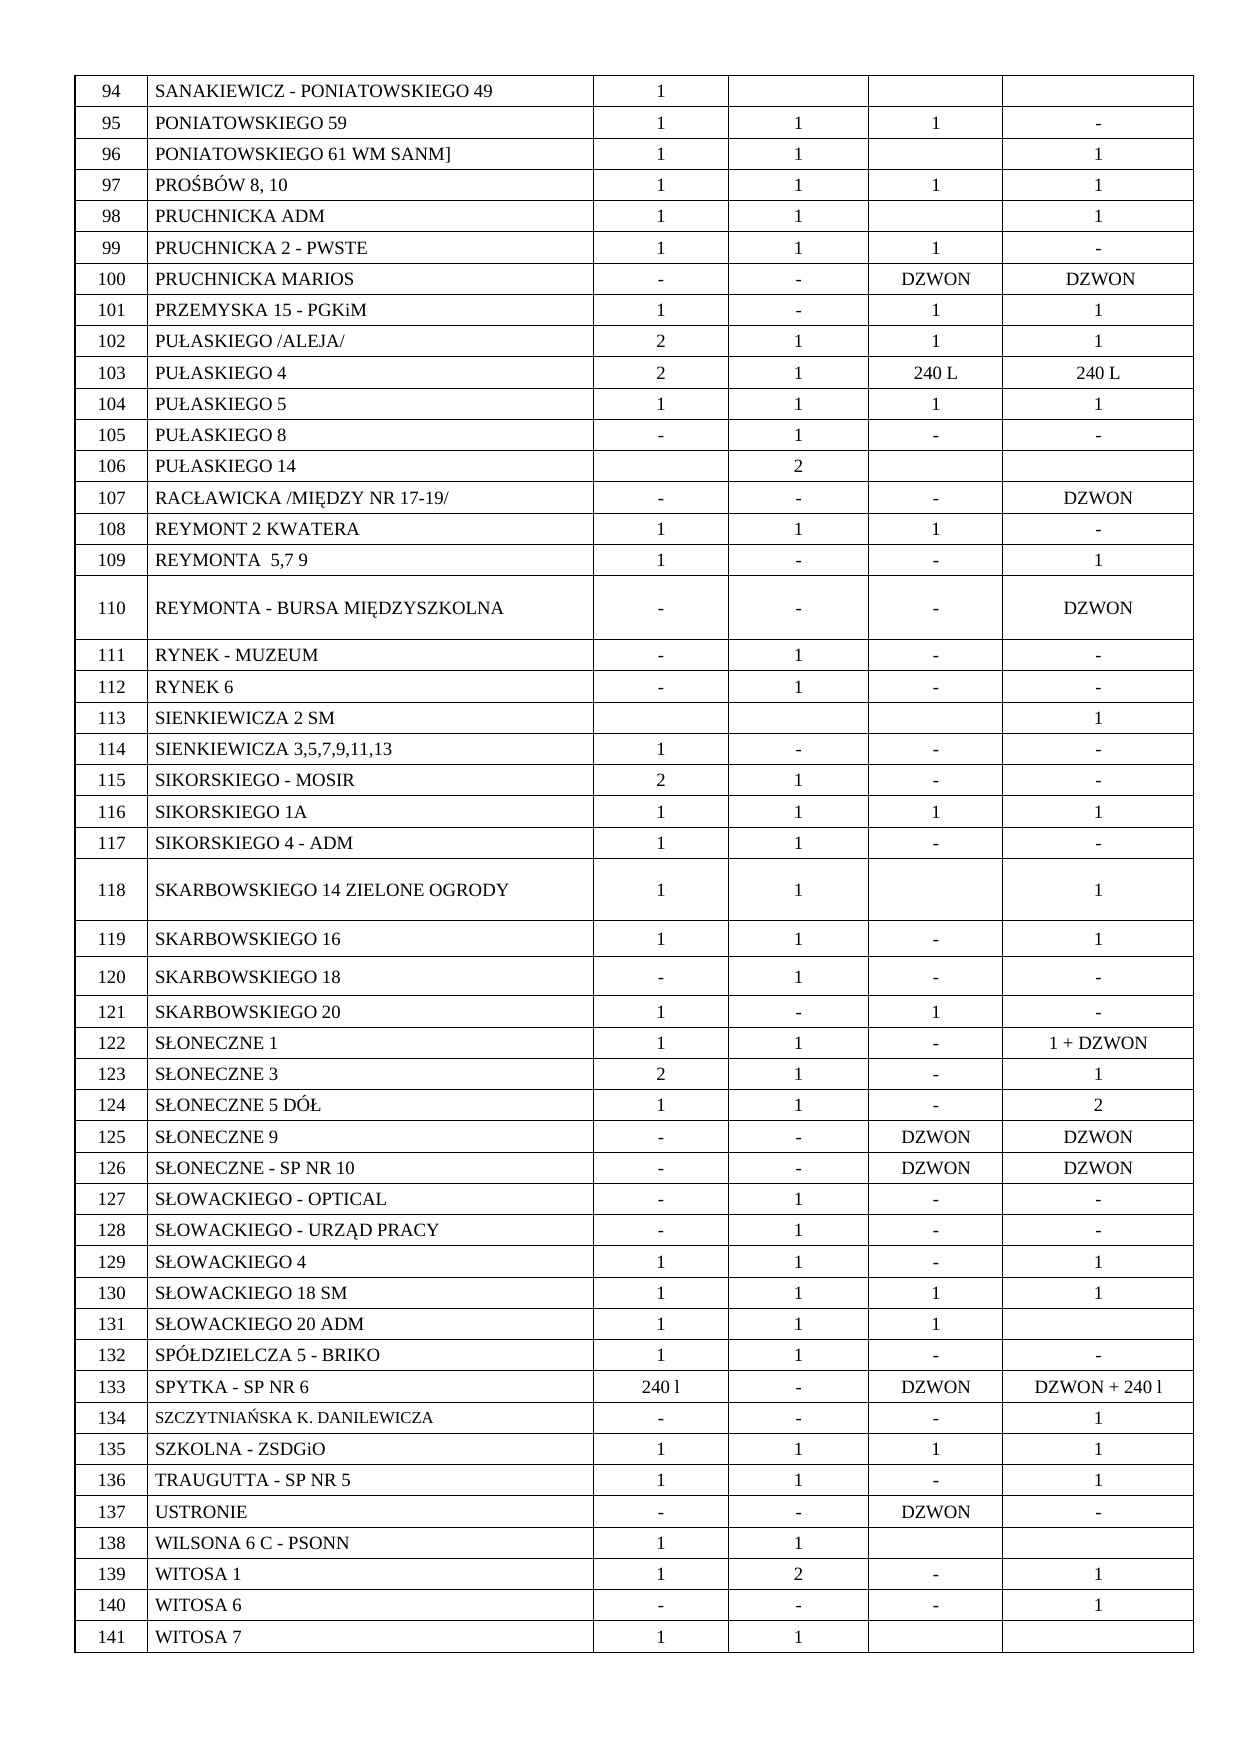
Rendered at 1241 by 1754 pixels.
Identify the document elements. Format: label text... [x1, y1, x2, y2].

table_cell - [1003, 1340, 1193, 1370]
table_cell 122 [76, 1028, 147, 1058]
table_cell WITOSA 6 [148, 1590, 593, 1620]
table_cell 125 [76, 1121, 147, 1152]
table_cell 1 [1003, 1278, 1193, 1308]
table_cell 1 [594, 1528, 728, 1558]
table_cell 1 [729, 1340, 868, 1370]
table_cell 1 [594, 514, 728, 544]
table_cell 131 [76, 1309, 147, 1339]
table_cell [869, 703, 1002, 733]
table_cell REYMONTA 5,7 9 [148, 545, 593, 575]
table_cell 1 [729, 957, 868, 995]
table_cell SŁONECZNE 3 [148, 1059, 593, 1089]
table_cell 1 [729, 921, 868, 956]
table_cell 1 [729, 765, 868, 795]
table_cell 1 [729, 859, 868, 920]
table_cell SIENKIEWICZA 2 SM [148, 703, 593, 733]
table_cell [594, 703, 728, 733]
table_cell 1 [729, 1059, 868, 1089]
table_cell [1003, 451, 1193, 481]
table_cell DZWON [869, 1496, 1002, 1527]
table_cell 137 [76, 1496, 147, 1527]
table_cell 1 [729, 796, 868, 827]
table_cell DZWON [1003, 1153, 1193, 1183]
table_cell 1 [594, 828, 728, 858]
table_cell - [594, 1121, 728, 1152]
table_cell - [869, 671, 1002, 702]
table_cell - [869, 1184, 1002, 1214]
table_cell - [729, 1403, 868, 1433]
table_cell [869, 1528, 1002, 1558]
table_cell - [729, 545, 868, 575]
table_cell 141 [76, 1621, 147, 1652]
table_cell DZWON [1003, 1121, 1193, 1152]
table_cell - [869, 640, 1002, 670]
table_cell WILSONA 6 C - PSONN [148, 1528, 593, 1558]
table_cell - [594, 1184, 728, 1214]
table_cell SIKORSKIEGO - MOSIR [148, 765, 593, 795]
table_cell 117 [76, 828, 147, 858]
table_cell - [594, 1215, 728, 1245]
table_cell 133 [76, 1371, 147, 1402]
table_cell 94 [76, 76, 147, 106]
table_cell 130 [76, 1278, 147, 1308]
table_cell DZWON [1003, 482, 1193, 512]
table_cell 138 [76, 1528, 147, 1558]
table_cell 1 [594, 1621, 728, 1652]
table_cell 1 [594, 1090, 728, 1120]
table_cell 1 [594, 996, 728, 1027]
table_cell - [1003, 107, 1193, 137]
table_cell - [1003, 1184, 1193, 1214]
table_cell PRUCHNICKA 2 - PWSTE [148, 232, 593, 262]
table_cell 1 [729, 1528, 868, 1558]
table_cell 127 [76, 1184, 147, 1214]
table_cell - [594, 420, 728, 450]
table_cell - [869, 1059, 1002, 1089]
table_cell SKARBOWSKIEGO 16 [148, 921, 593, 956]
table_cell 126 [76, 1153, 147, 1183]
table_cell SŁONECZNE 9 [148, 1121, 593, 1152]
table_cell - [1003, 996, 1193, 1027]
table_cell 1 [594, 859, 728, 920]
table_cell SŁOWACKIEGO - URZĄD PRACY [148, 1215, 593, 1245]
table_cell - [594, 264, 728, 294]
table_cell 1 [729, 1090, 868, 1120]
table_cell SŁONECZNE 1 [148, 1028, 593, 1058]
table_cell 113 [76, 703, 147, 733]
table_cell 1 [594, 107, 728, 137]
table_cell PRUCHNICKA MARIOS [148, 264, 593, 294]
table_cell - [869, 957, 1002, 995]
table_cell 1 [729, 1184, 868, 1214]
table_cell SŁOWACKIEGO - OPTICAL [148, 1184, 593, 1214]
table_cell - [1003, 734, 1193, 764]
table_cell 101 [76, 295, 147, 325]
table_cell - [729, 734, 868, 764]
table_cell 1 [869, 1309, 1002, 1339]
table_cell PUŁASKIEGO 4 [148, 357, 593, 387]
table_cell 1 [729, 1028, 868, 1058]
table_cell SPYTKA - SP NR 6 [148, 1371, 593, 1402]
table_cell - [869, 734, 1002, 764]
table_cell [1003, 1621, 1193, 1652]
table_cell [1003, 1309, 1193, 1339]
table_cell 1 [1003, 1246, 1193, 1277]
table_cell DZWON [1003, 576, 1193, 639]
table_cell 100 [76, 264, 147, 294]
table_cell 98 [76, 201, 147, 231]
table_cell - [729, 1590, 868, 1620]
table_cell 109 [76, 545, 147, 575]
table_cell 1 [729, 107, 868, 137]
table_cell - [869, 765, 1002, 795]
table_cell - [594, 576, 728, 639]
table_cell 2 [1003, 1090, 1193, 1120]
table_cell 99 [76, 232, 147, 262]
table_cell 1 [1003, 326, 1193, 356]
table_cell SIKORSKIEGO 4 - ADM [148, 828, 593, 858]
table_cell DZWON [869, 264, 1002, 294]
table_cell 1 [594, 921, 728, 956]
table_cell - [729, 1121, 868, 1152]
table_cell 2 [729, 451, 868, 481]
table_cell 116 [76, 796, 147, 827]
table_cell - [869, 1340, 1002, 1370]
table_cell 1 [594, 139, 728, 169]
table_cell SŁOWACKIEGO 4 [148, 1246, 593, 1277]
table_cell 1 [729, 170, 868, 200]
table_cell 1 [594, 170, 728, 200]
table_cell 104 [76, 389, 147, 419]
table_cell 112 [76, 671, 147, 702]
table_cell - [729, 1153, 868, 1183]
table_cell PRUCHNICKA ADM [148, 201, 593, 231]
table_cell DZWON [869, 1121, 1002, 1152]
table_cell PUŁASKIEGO 14 [148, 451, 593, 481]
table_cell SIENKIEWICZA 3,5,7,9,11,13 [148, 734, 593, 764]
table_cell 1 [869, 796, 1002, 827]
table_cell 1 [869, 514, 1002, 544]
table_cell - [869, 1246, 1002, 1277]
table_cell 1 [594, 1278, 728, 1308]
table_cell USTRONIE [148, 1496, 593, 1527]
table_cell 1 [594, 1465, 728, 1495]
table_cell 107 [76, 482, 147, 512]
table_cell 1 [1003, 796, 1193, 827]
table_cell 1 [1003, 703, 1193, 733]
table_cell 1 [869, 389, 1002, 419]
table_cell RYNEK - MUZEUM [148, 640, 593, 670]
table_cell 1 [729, 1434, 868, 1464]
table_cell - [729, 996, 868, 1027]
table_cell 124 [76, 1090, 147, 1120]
table_cell [869, 451, 1002, 481]
table_cell 120 [76, 957, 147, 995]
table_cell - [594, 1496, 728, 1527]
table_cell 1 [729, 828, 868, 858]
table_cell 1 [729, 326, 868, 356]
table_cell 96 [76, 139, 147, 169]
table_cell - [594, 1403, 728, 1433]
table_cell PROŚBÓW 8, 10 [148, 170, 593, 200]
table_cell 1 [729, 232, 868, 262]
table_cell 1 [1003, 295, 1193, 325]
table_cell [1003, 1528, 1193, 1558]
table_cell 134 [76, 1403, 147, 1433]
table_cell 140 [76, 1590, 147, 1620]
table_cell SŁOWACKIEGO 18 SM [148, 1278, 593, 1308]
table_cell 1 [729, 1621, 868, 1652]
table_cell - [729, 264, 868, 294]
table_cell - [1003, 765, 1193, 795]
table_cell 1 [729, 389, 868, 419]
table_cell - [594, 1153, 728, 1183]
table_cell 118 [76, 859, 147, 920]
table_cell 2 [729, 1559, 868, 1589]
table_cell 1 [729, 1309, 868, 1339]
table_cell 136 [76, 1465, 147, 1495]
table_cell [869, 1621, 1002, 1652]
table_cell 1 [1003, 921, 1193, 956]
table_cell 1 [729, 1278, 868, 1308]
table_cell - [1003, 514, 1193, 544]
table_cell 1 [729, 1215, 868, 1245]
table_cell 1 [594, 1559, 728, 1589]
table_cell 240 L [1003, 357, 1193, 387]
table_cell 1 [869, 1434, 1002, 1464]
table_cell 1 [594, 796, 728, 827]
table_cell 1 [869, 107, 1002, 137]
table_cell 95 [76, 107, 147, 137]
table_cell 1 [594, 545, 728, 575]
table_cell RYNEK 6 [148, 671, 593, 702]
table_cell PUŁASKIEGO 8 [148, 420, 593, 450]
table_cell 105 [76, 420, 147, 450]
table_cell 102 [76, 326, 147, 356]
table_cell 1 [1003, 170, 1193, 200]
table_cell - [869, 828, 1002, 858]
table_cell - [869, 1465, 1002, 1495]
table_cell - [869, 545, 1002, 575]
table_cell - [594, 1590, 728, 1620]
table_cell [594, 451, 728, 481]
table_cell 1 [594, 295, 728, 325]
table_cell SANAKIEWICZ - PONIATOWSKIEGO 49 [148, 76, 593, 106]
table_cell 119 [76, 921, 147, 956]
table_cell 1 + DZWON [1003, 1028, 1193, 1058]
table_cell - [1003, 420, 1193, 450]
table_cell 240 L [869, 357, 1002, 387]
table_cell 129 [76, 1246, 147, 1277]
table_cell 1 [729, 671, 868, 702]
table_cell 1 [594, 1434, 728, 1464]
table_cell 2 [594, 357, 728, 387]
table_cell 1 [594, 232, 728, 262]
table_cell - [1003, 957, 1193, 995]
table_cell 1 [594, 201, 728, 231]
table_cell 106 [76, 451, 147, 481]
table_cell SKARBOWSKIEGO 20 [148, 996, 593, 1027]
table_cell 114 [76, 734, 147, 764]
table_cell SPÓŁDZIELCZA 5 - BRIKO [148, 1340, 593, 1370]
table_cell - [594, 640, 728, 670]
table_cell 123 [76, 1059, 147, 1089]
table_cell 115 [76, 765, 147, 795]
table_cell 1 [729, 139, 868, 169]
table_cell 132 [76, 1340, 147, 1370]
table_cell [869, 139, 1002, 169]
table_cell 1 [729, 640, 868, 670]
table_cell 1 [1003, 859, 1193, 920]
table_cell - [869, 921, 1002, 956]
table_cell PUŁASKIEGO 5 [148, 389, 593, 419]
table_cell - [869, 420, 1002, 450]
table_cell 1 [869, 326, 1002, 356]
table_cell 108 [76, 514, 147, 544]
table_cell SIKORSKIEGO 1A [148, 796, 593, 827]
table_cell 1 [869, 295, 1002, 325]
table_cell PRZEMYSKA 15 - PGKiM [148, 295, 593, 325]
table_cell WITOSA 7 [148, 1621, 593, 1652]
table_cell 1 [1003, 389, 1193, 419]
table_cell PUŁASKIEGO /ALEJA/ [148, 326, 593, 356]
table_cell 1 [594, 76, 728, 106]
table_cell 128 [76, 1215, 147, 1245]
table_cell REYMONT 2 KWATERA [148, 514, 593, 544]
table_cell [869, 76, 1002, 106]
table_cell SZCZYTNIAŃSKA K. DANILEWICZA [148, 1403, 593, 1433]
table_cell 2 [594, 1059, 728, 1089]
table_cell 1 [1003, 545, 1193, 575]
table_cell - [729, 482, 868, 512]
table_cell - [869, 1559, 1002, 1589]
table_cell 1 [1003, 1059, 1193, 1089]
table_cell 1 [729, 1246, 868, 1277]
table_cell 135 [76, 1434, 147, 1464]
table_cell 1 [594, 1028, 728, 1058]
table_cell DZWON [869, 1153, 1002, 1183]
table_cell 1 [869, 1278, 1002, 1308]
table_cell [729, 703, 868, 733]
table_cell - [869, 482, 1002, 512]
table_cell 1 [869, 996, 1002, 1027]
table_cell 1 [1003, 1559, 1193, 1589]
table_cell - [869, 1403, 1002, 1433]
table_cell - [869, 1590, 1002, 1620]
table_cell RACŁAWICKA /MIĘDZY NR 17-19/ [148, 482, 593, 512]
table_cell [729, 76, 868, 106]
table_cell SZKOLNA - ZSDGiO [148, 1434, 593, 1464]
table_cell - [729, 1496, 868, 1527]
table_cell REYMONTA - BURSA MIĘDZYSZKOLNA [148, 576, 593, 639]
table_cell 1 [1003, 1434, 1193, 1464]
table_cell 111 [76, 640, 147, 670]
table_cell SŁOWACKIEGO 20 ADM [148, 1309, 593, 1339]
table_cell 1 [1003, 1590, 1193, 1620]
table_cell - [1003, 1496, 1193, 1527]
table_cell - [1003, 640, 1193, 670]
table_cell [1003, 76, 1193, 106]
table_cell - [729, 295, 868, 325]
table_cell 1 [594, 734, 728, 764]
table_cell SŁONECZNE 5 DÓŁ [148, 1090, 593, 1120]
table_cell 1 [594, 389, 728, 419]
table_cell SŁONECZNE - SP NR 10 [148, 1153, 593, 1183]
table_cell SKARBOWSKIEGO 14 ZIELONE OGRODY [148, 859, 593, 920]
table_cell DZWON [869, 1371, 1002, 1402]
table_cell - [869, 1028, 1002, 1058]
table_cell 1 [1003, 201, 1193, 231]
table_cell 1 [869, 232, 1002, 262]
table_cell 103 [76, 357, 147, 387]
table_cell - [729, 576, 868, 639]
table_cell 139 [76, 1559, 147, 1589]
table_cell [869, 859, 1002, 920]
table_cell 1 [729, 1465, 868, 1495]
table_cell - [594, 482, 728, 512]
table_cell DZWON [1003, 264, 1193, 294]
table_cell 1 [594, 1340, 728, 1370]
table_cell - [1003, 1215, 1193, 1245]
table_cell SKARBOWSKIEGO 18 [148, 957, 593, 995]
table_cell - [594, 671, 728, 702]
table_cell 121 [76, 996, 147, 1027]
table_cell 1 [1003, 139, 1193, 169]
table_cell 97 [76, 170, 147, 200]
table_cell 240 l [594, 1371, 728, 1402]
table_cell PONIATOWSKIEGO 61 WM SANM] [148, 139, 593, 169]
table_cell 110 [76, 576, 147, 639]
table_cell 1 [729, 420, 868, 450]
table_cell 1 [594, 1246, 728, 1277]
table_cell 1 [1003, 1465, 1193, 1495]
table_cell 1 [594, 1309, 728, 1339]
table_cell - [869, 1215, 1002, 1245]
table_cell 1 [729, 357, 868, 387]
table_cell [869, 201, 1002, 231]
table_cell 1 [729, 201, 868, 231]
table_cell 2 [594, 326, 728, 356]
table_cell WITOSA 1 [148, 1559, 593, 1589]
table_cell 1 [1003, 1403, 1193, 1433]
table_cell - [869, 1090, 1002, 1120]
table_cell - [869, 576, 1002, 639]
table_cell 1 [869, 170, 1002, 200]
table_cell - [1003, 232, 1193, 262]
table_cell PONIATOWSKIEGO 59 [148, 107, 593, 137]
table_cell 2 [594, 765, 728, 795]
table_cell DZWON + 240 l [1003, 1371, 1193, 1402]
table_cell - [729, 1371, 868, 1402]
table_cell 1 [729, 514, 868, 544]
table_cell - [594, 957, 728, 995]
table_cell - [1003, 671, 1193, 702]
table_cell TRAUGUTTA - SP NR 5 [148, 1465, 593, 1495]
table_cell - [1003, 828, 1193, 858]
